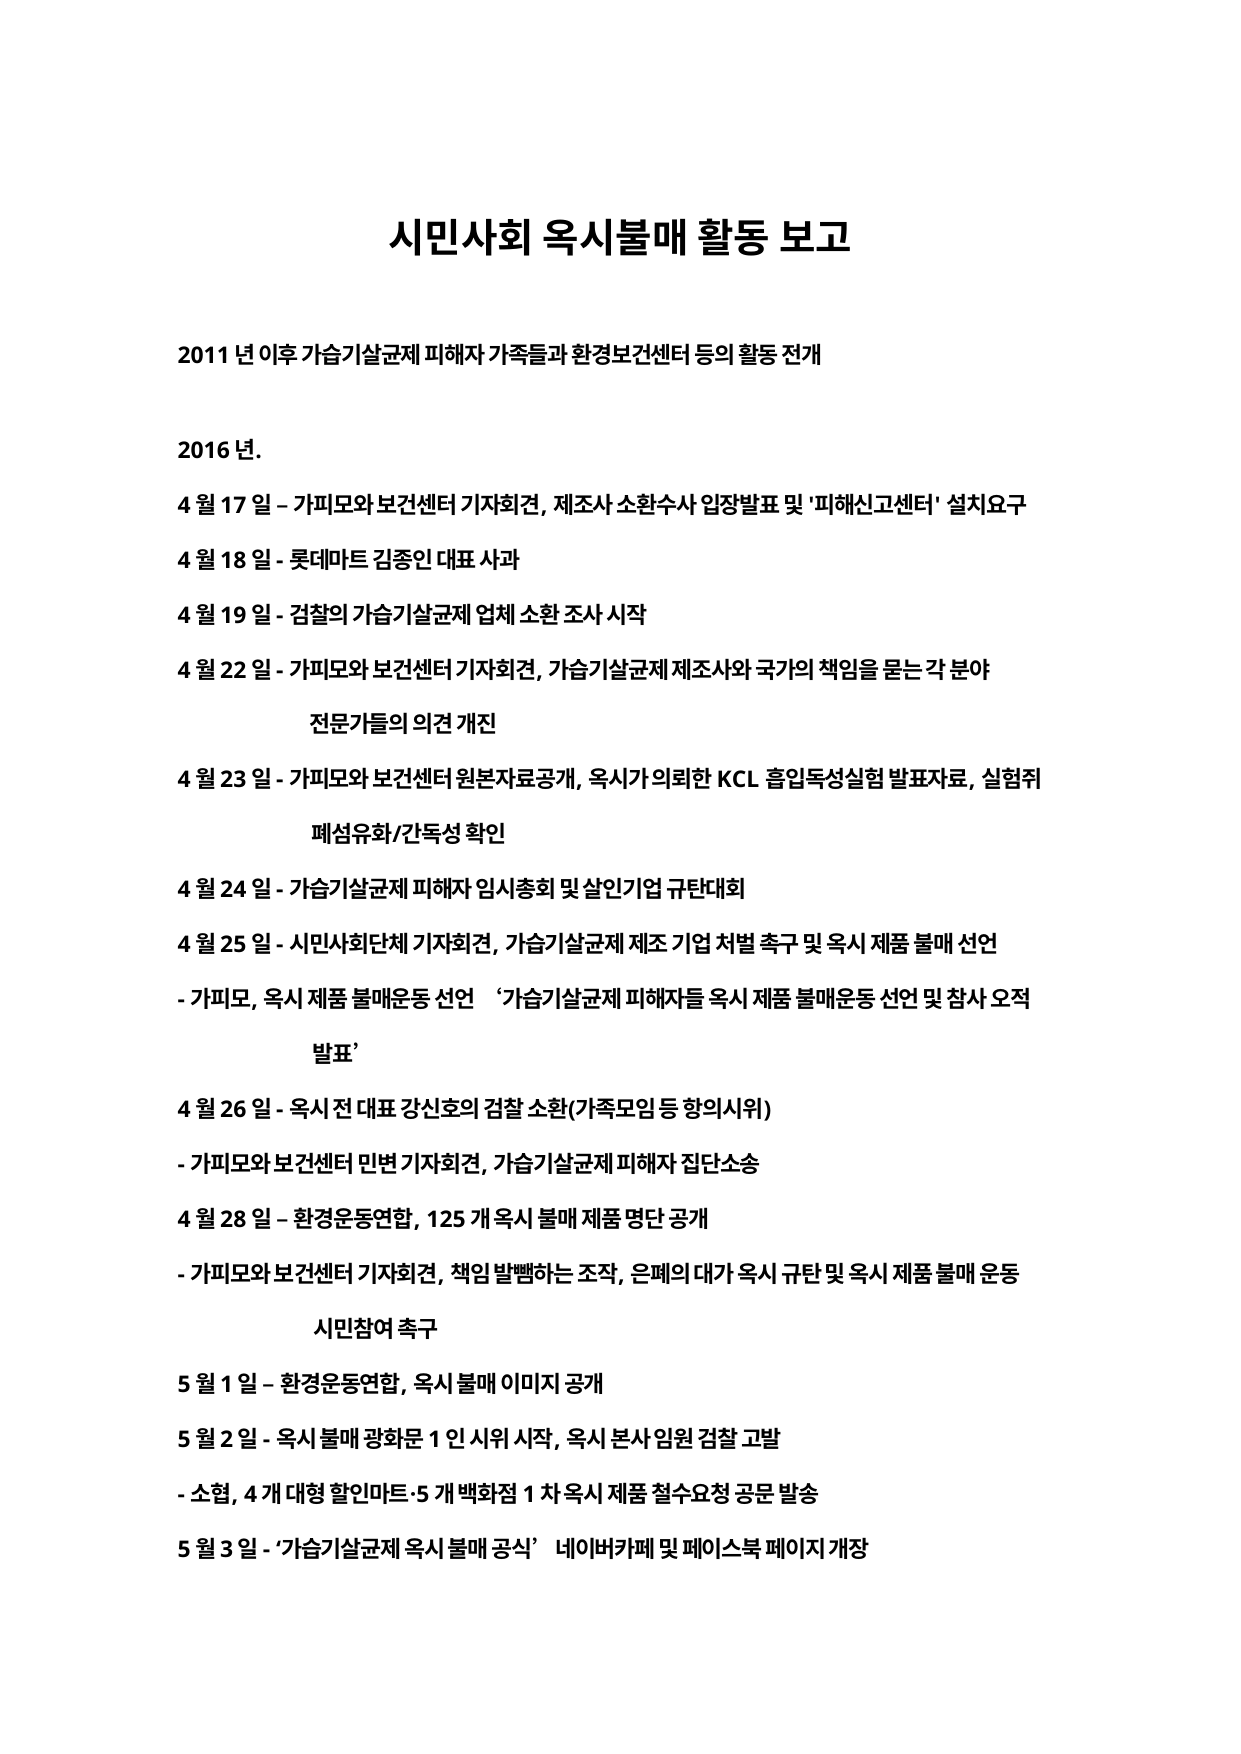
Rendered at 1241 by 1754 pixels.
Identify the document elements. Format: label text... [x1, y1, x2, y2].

text 4월 26일 - 옥시 전 대표 강신호의 검찰 소환(가족모임 등 항의시위) [177, 1091, 1063, 1124]
text 4월 19일 - 검찰의 가습기살균제 업체 소환 조사 시작 [177, 596, 1063, 630]
text 시민사회 옥시불매 활동 보고 [177, 207, 1063, 264]
text 4월 17일 – 가피모와 보건센터 기자회견, 제조사 소환수사 입장발표 및 '피해신고센터' 설치요구 [177, 486, 1063, 520]
text 2016년. [177, 431, 1063, 465]
text 5월 3일 - ‘가습기살균제 옥시 불매 공식’네이버카페 및 페이스북 페이지 개장 [177, 1530, 1063, 1564]
text - 가피모와 보건센터 기자회견, 책임 발뺌하는 조작, 은폐의 대가 옥시 규탄 및 옥시 제품 불매 운동 시민참여 촉구 [177, 1256, 1063, 1344]
text 5월 1일 – 환경운동연합, 옥시 불매 이미지 공개 [177, 1365, 1063, 1399]
text 4월 22일 - 가피모와 보건센터 기자회견, 가습기살균제 제조사와 국가의 책임을 묻는 각 분야 전문가들의 의견 개진 [177, 651, 1063, 739]
text - 가피모, 옥시 제품 불매운동 선언 ‘가습기살균제 피해자들 옥시 제품 불매운동 선언 및 참사 오적 발표’ [177, 981, 1063, 1069]
text - 소협, 4개 대형 할인마트·5개 백화점 1차 옥시 제품 철수요청 공문 발송 [177, 1475, 1063, 1509]
text 4월 24일 - 가습기살균제 피해자 임시총회 및 살인기업 규탄대회 [177, 871, 1063, 904]
text 2011년 이후 가습기살균제 피해자 가족들과 환경보건센터 등의 활동 전개 [177, 337, 1063, 370]
text 4월 23일 - 가피모와 보건센터 원본자료공개, 옥시가 의뢰한 KCL 흡입독성실험 발표자료, 실험쥐 폐섬유화/간독성 확인 [177, 761, 1063, 849]
text 4월 28일 – 환경운동연합, 125개 옥시 불매 제품 명단 공개 [177, 1201, 1063, 1234]
text - 가피모와 보건센터 민변 기자회견, 가습기살균제 피해자 집단소송 [177, 1146, 1063, 1179]
text 5월 2일 - 옥시 불매 광화문 1인 시위 시작, 옥시 본사 임원 검찰 고발 [177, 1420, 1063, 1454]
text 4월 25일 - 시민사회단체 기자회견, 가습기살균제 제조 기업 처벌 촉구 및 옥시 제품 불매 선언 [177, 926, 1063, 959]
text 4월 18일 - 롯데마트 김종인 대표 사과 [177, 541, 1063, 575]
